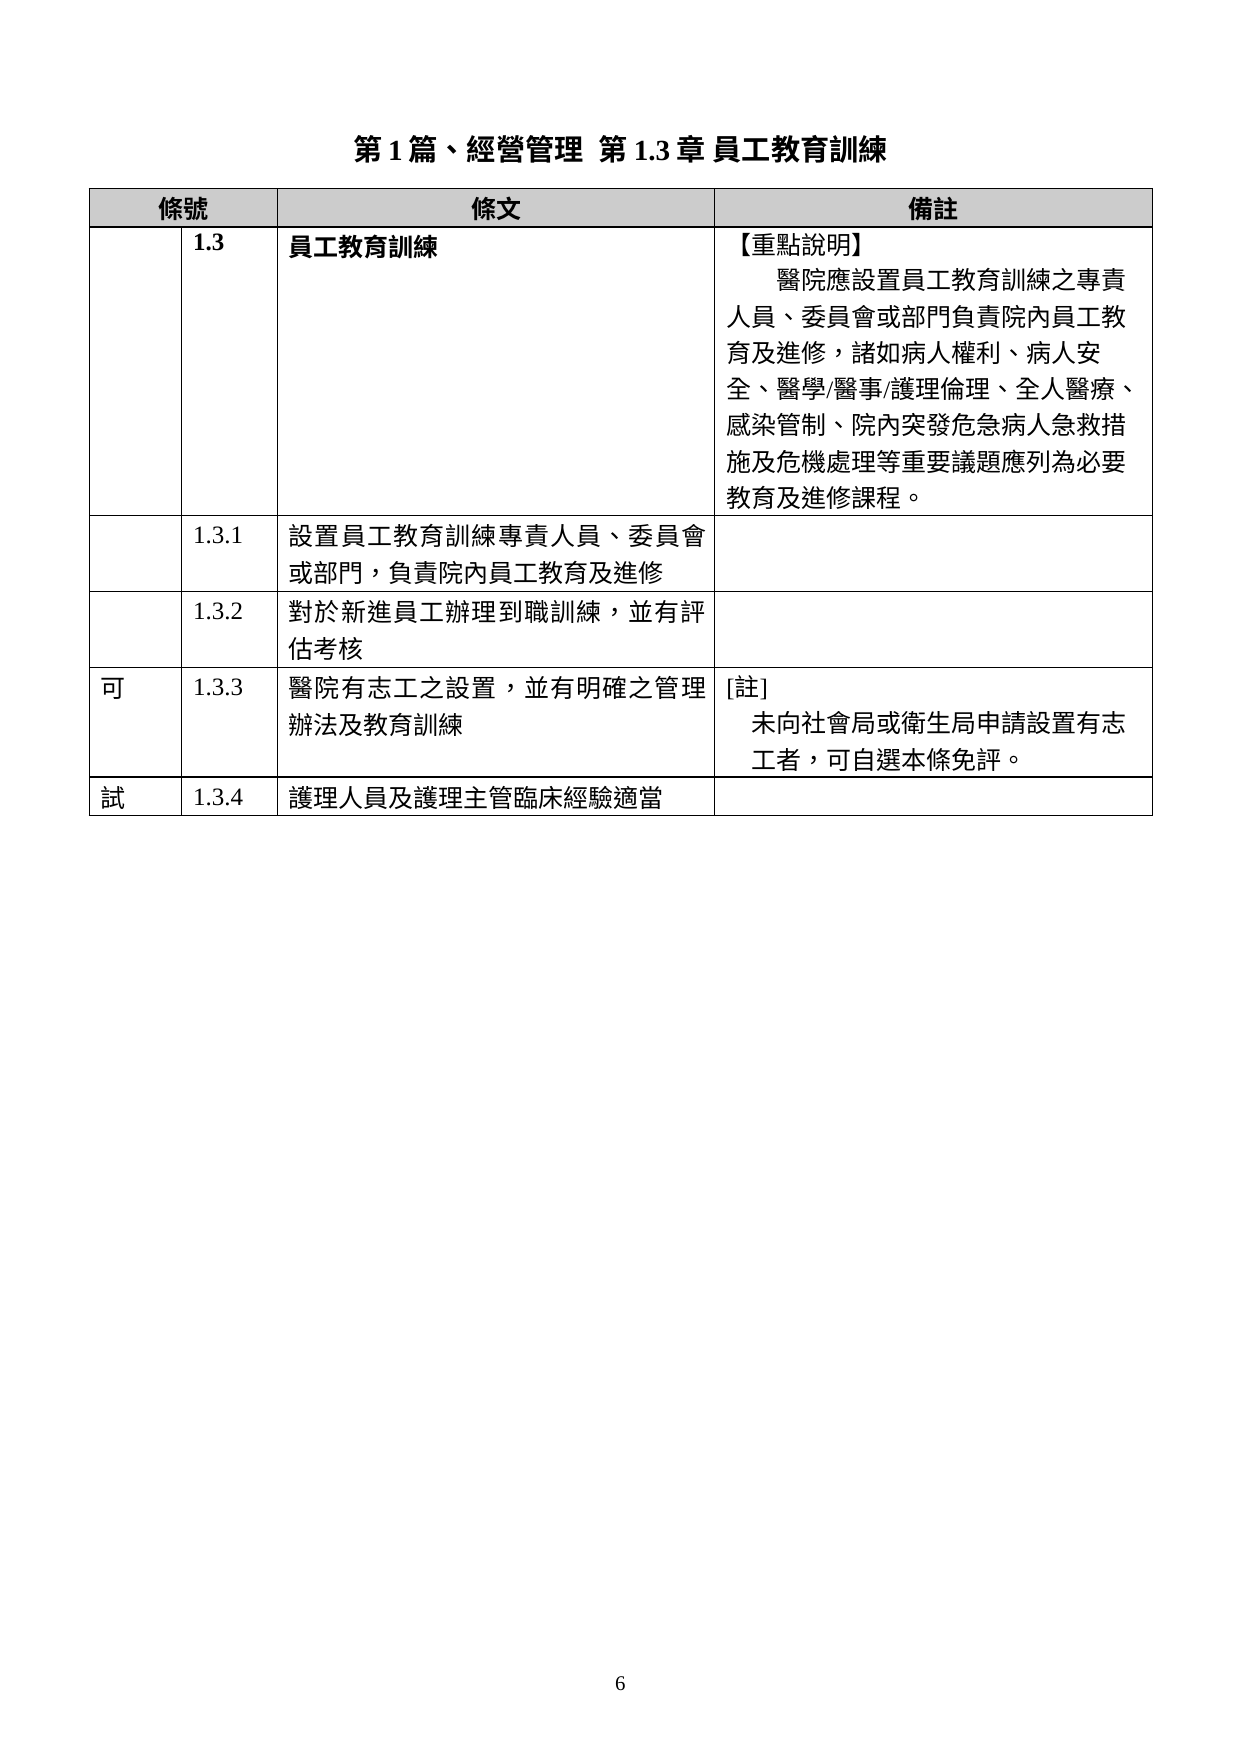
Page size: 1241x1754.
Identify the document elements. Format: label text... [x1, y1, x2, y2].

table_cell 1.3.2 [182, 592, 277, 667]
table_cell [註] 未向社會局或衛生局申請設置有志工者，可自選本條免評。 [715, 668, 1152, 776]
table_cell 1.3.4 [182, 778, 277, 815]
table_cell 1.3.3 [182, 668, 277, 776]
table_cell [90, 516, 181, 591]
table_cell 1.3.1 [182, 516, 277, 591]
table_cell [90, 592, 181, 667]
subtitle 第1篇、經營管理 第1.3章 員工教育訓練 [89, 111, 1152, 186]
table_header 條號 [90, 189, 277, 226]
table_cell 可 [90, 668, 181, 776]
table_cell 醫院有志工之設置，並有明確之管理辦法及教育訓練 [278, 668, 714, 776]
table_header 條文 [278, 189, 714, 226]
table_cell 【重點說明】 醫院應設置員工教育訓練之專責人員、委員會或部門負責院內員工教育及進修，諸如病人權利、病人安全、醫學/醫事/護理倫理、全人醫療、感染管制、院內突發危急病人急救措施及危機處理等重要議題應列為必要教育及進修課程。 [715, 228, 1152, 514]
table_header 備註 [715, 189, 1152, 226]
table_cell [715, 592, 1152, 667]
table_cell [715, 516, 1152, 591]
table_cell 員工教育訓練 [278, 228, 714, 514]
table_cell 試 [90, 778, 181, 815]
table_cell 對於新進員工辦理到職訓練，並有評估考核 [278, 592, 714, 667]
table_cell [90, 228, 181, 514]
table_cell 設置員工教育訓練專責人員、委員會或部門，負責院內員工教育及進修 [278, 516, 714, 591]
table_cell 護理人員及護理主管臨床經驗適當 [278, 778, 714, 815]
table_cell 1.3 [182, 228, 277, 514]
table_cell [715, 778, 1152, 815]
